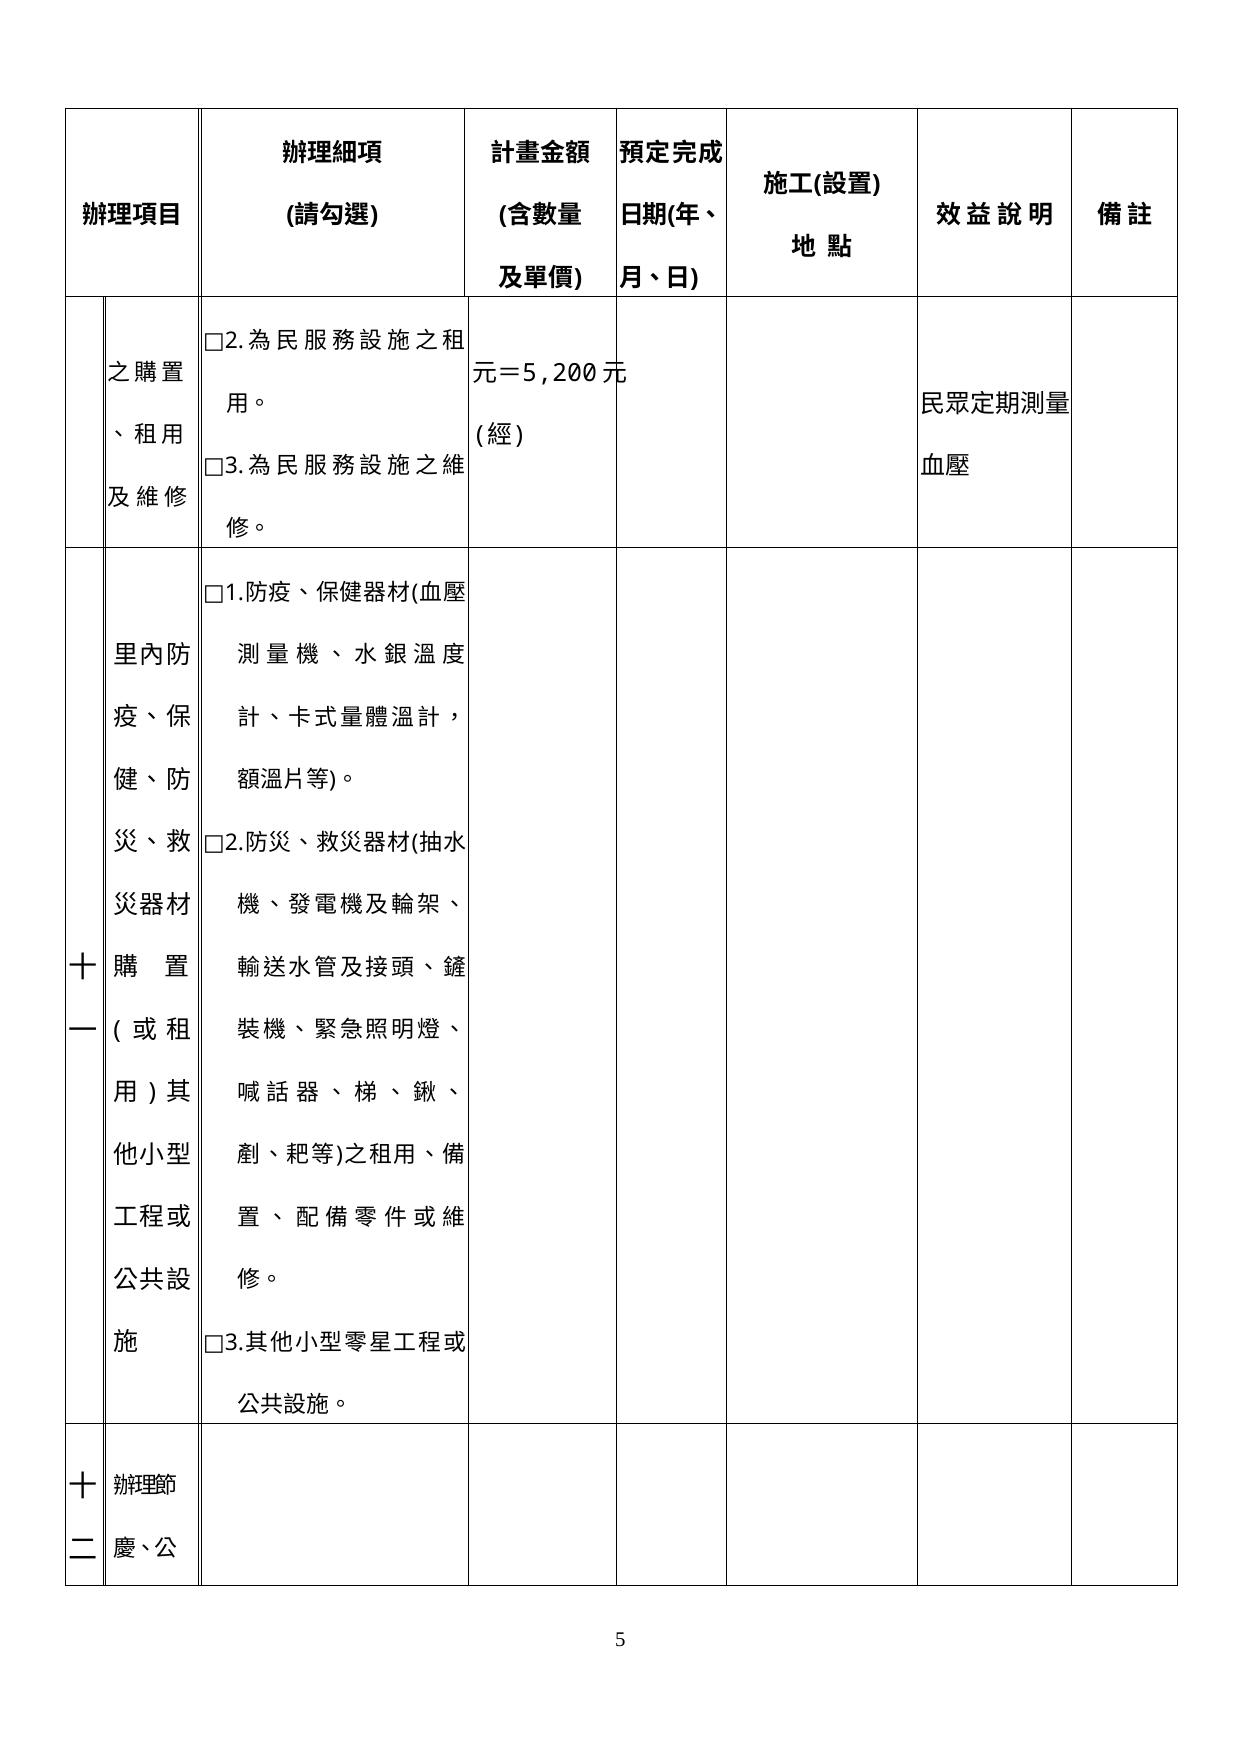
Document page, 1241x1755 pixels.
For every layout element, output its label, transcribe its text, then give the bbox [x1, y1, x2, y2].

table_cell [202, 1424, 468, 1585]
table_cell [727, 548, 917, 1423]
table_cell [1072, 548, 1177, 1423]
table_header 辦理細項 (請勾選) [202, 109, 464, 296]
table_cell 民眾定期測量 血壓 [918, 297, 1071, 547]
table_header 計畫金額 (含數量 及單價) [465, 109, 616, 296]
table_cell [1072, 297, 1177, 547]
table_header 預定完成日期(年、月、日) [617, 109, 726, 296]
table_header 辦理項目 [66, 109, 198, 296]
table_cell 十一 [66, 548, 103, 1423]
table_cell [727, 1424, 917, 1585]
table_cell 110.03.30 [617, 297, 726, 547]
table_cell [1072, 1424, 1177, 1585]
table_header 備 註 [1072, 109, 1177, 296]
table_cell [66, 297, 103, 547]
table_cell [617, 548, 726, 1423]
table_cell [727, 297, 917, 547]
table_cell □2.為民服務設施之租用。 □3.為民服務設施之維修。 [202, 297, 468, 547]
table_cell [469, 548, 616, 1423]
table_cell [617, 1424, 726, 1585]
table_cell [469, 1424, 616, 1585]
table_cell □1.防疫、保健器材(血壓測量機、水銀溫度計、卡式量體溫計，額溫片等)。 □2.防災、救災器材(抽水機、發電機及輪架、輸送水管及接頭、鏟裝機、緊急照明燈、喊話器、梯、鍬、剷、耙等)之租用、備置、配備零件或維修。 □3.其他小型零星工程或公共設施。 [202, 548, 468, 1423]
table_header 施工(設置) 地 點 [727, 109, 917, 296]
table_cell 里內防疫、保健、防災、救災器材購置(或租用)其他小型工程或公共設施 [106, 548, 198, 1423]
table_cell [918, 1424, 1071, 1585]
table_cell 辦理節慶、公 [106, 1424, 198, 1585]
table_cell 電子血壓計: 1台X5,200 元＝5,200元 (經) [469, 297, 616, 547]
table_cell 之 購 置 、 租 用 及 維 修 [106, 297, 198, 547]
table_cell [918, 548, 1071, 1423]
table_header 效 益 說 明 [918, 109, 1071, 296]
table_cell 十二 [66, 1424, 103, 1585]
